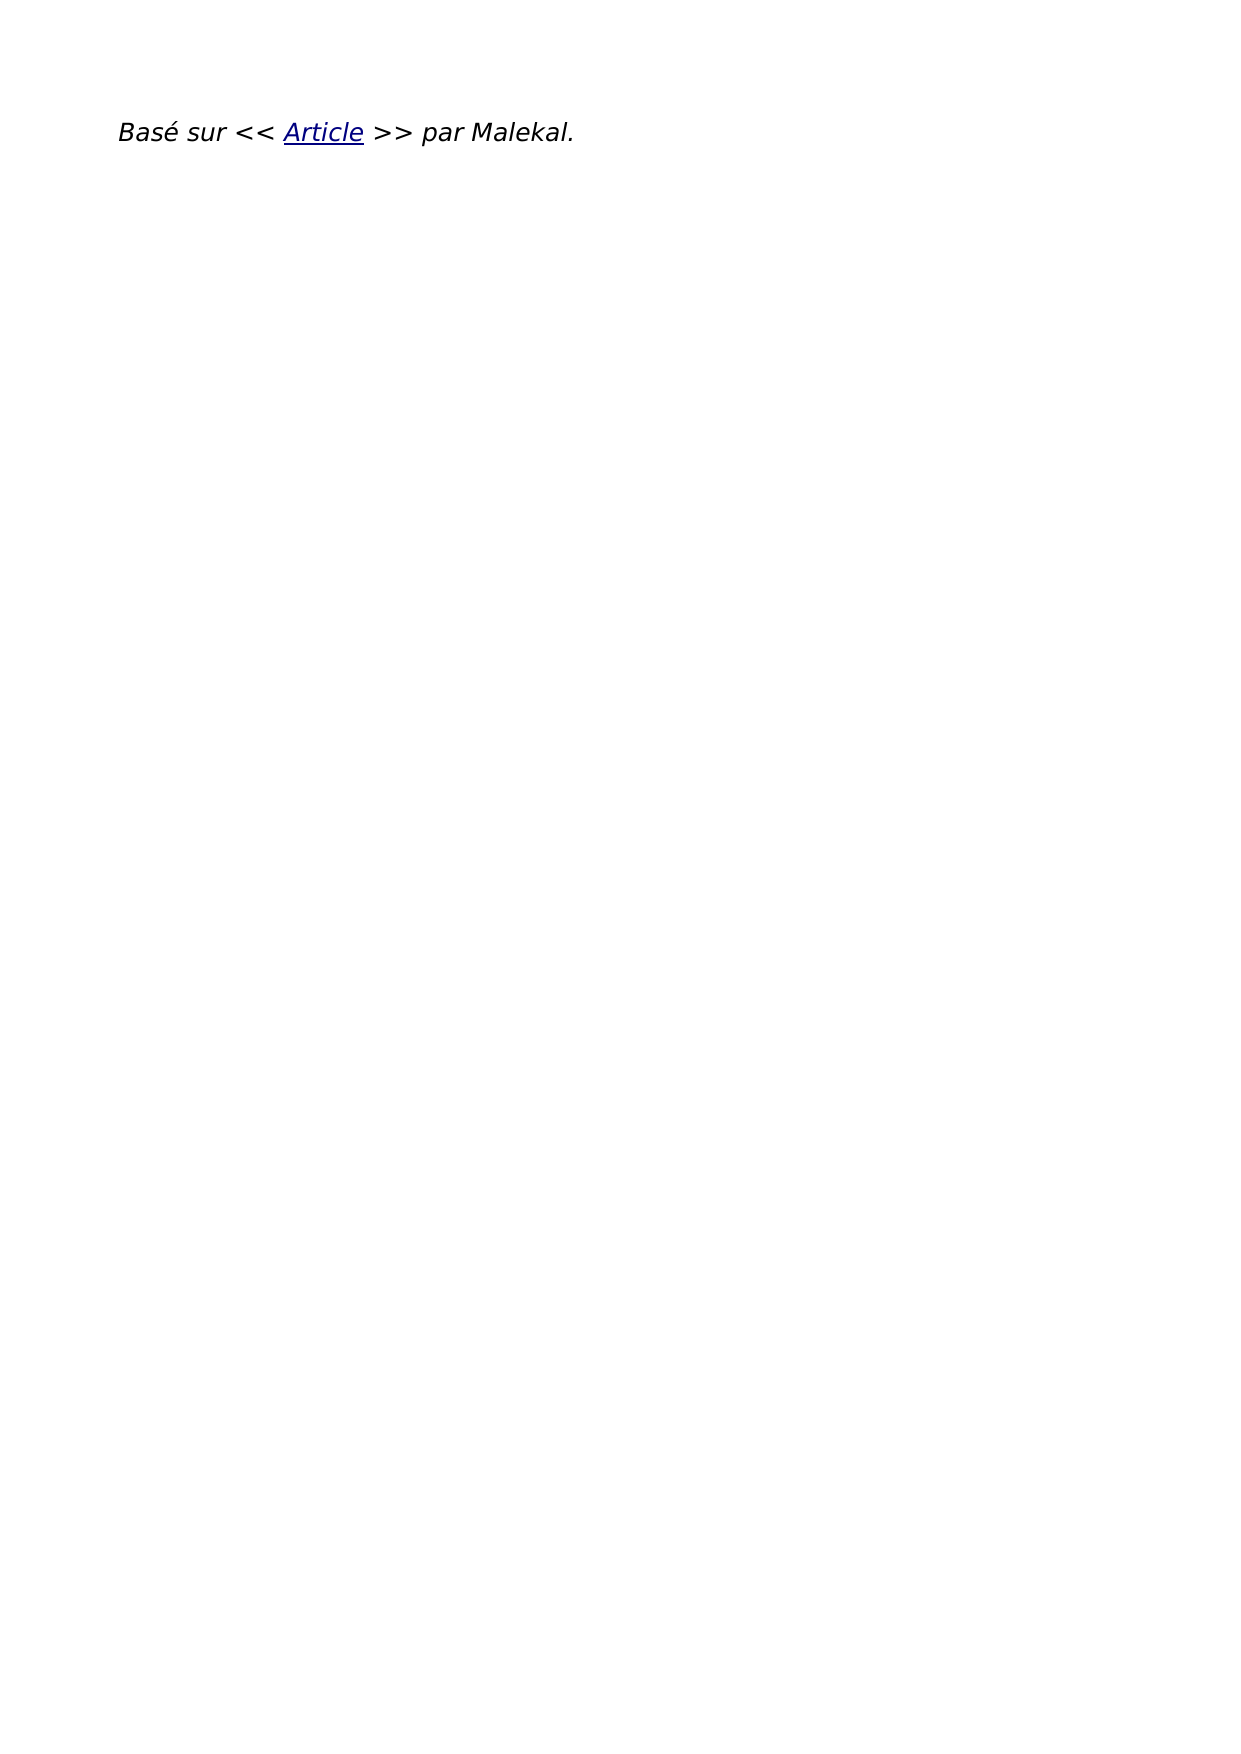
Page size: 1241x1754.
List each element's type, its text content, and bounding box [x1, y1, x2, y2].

text Basé sur << Article >> par Malekal. [118, 118, 1122, 147]
